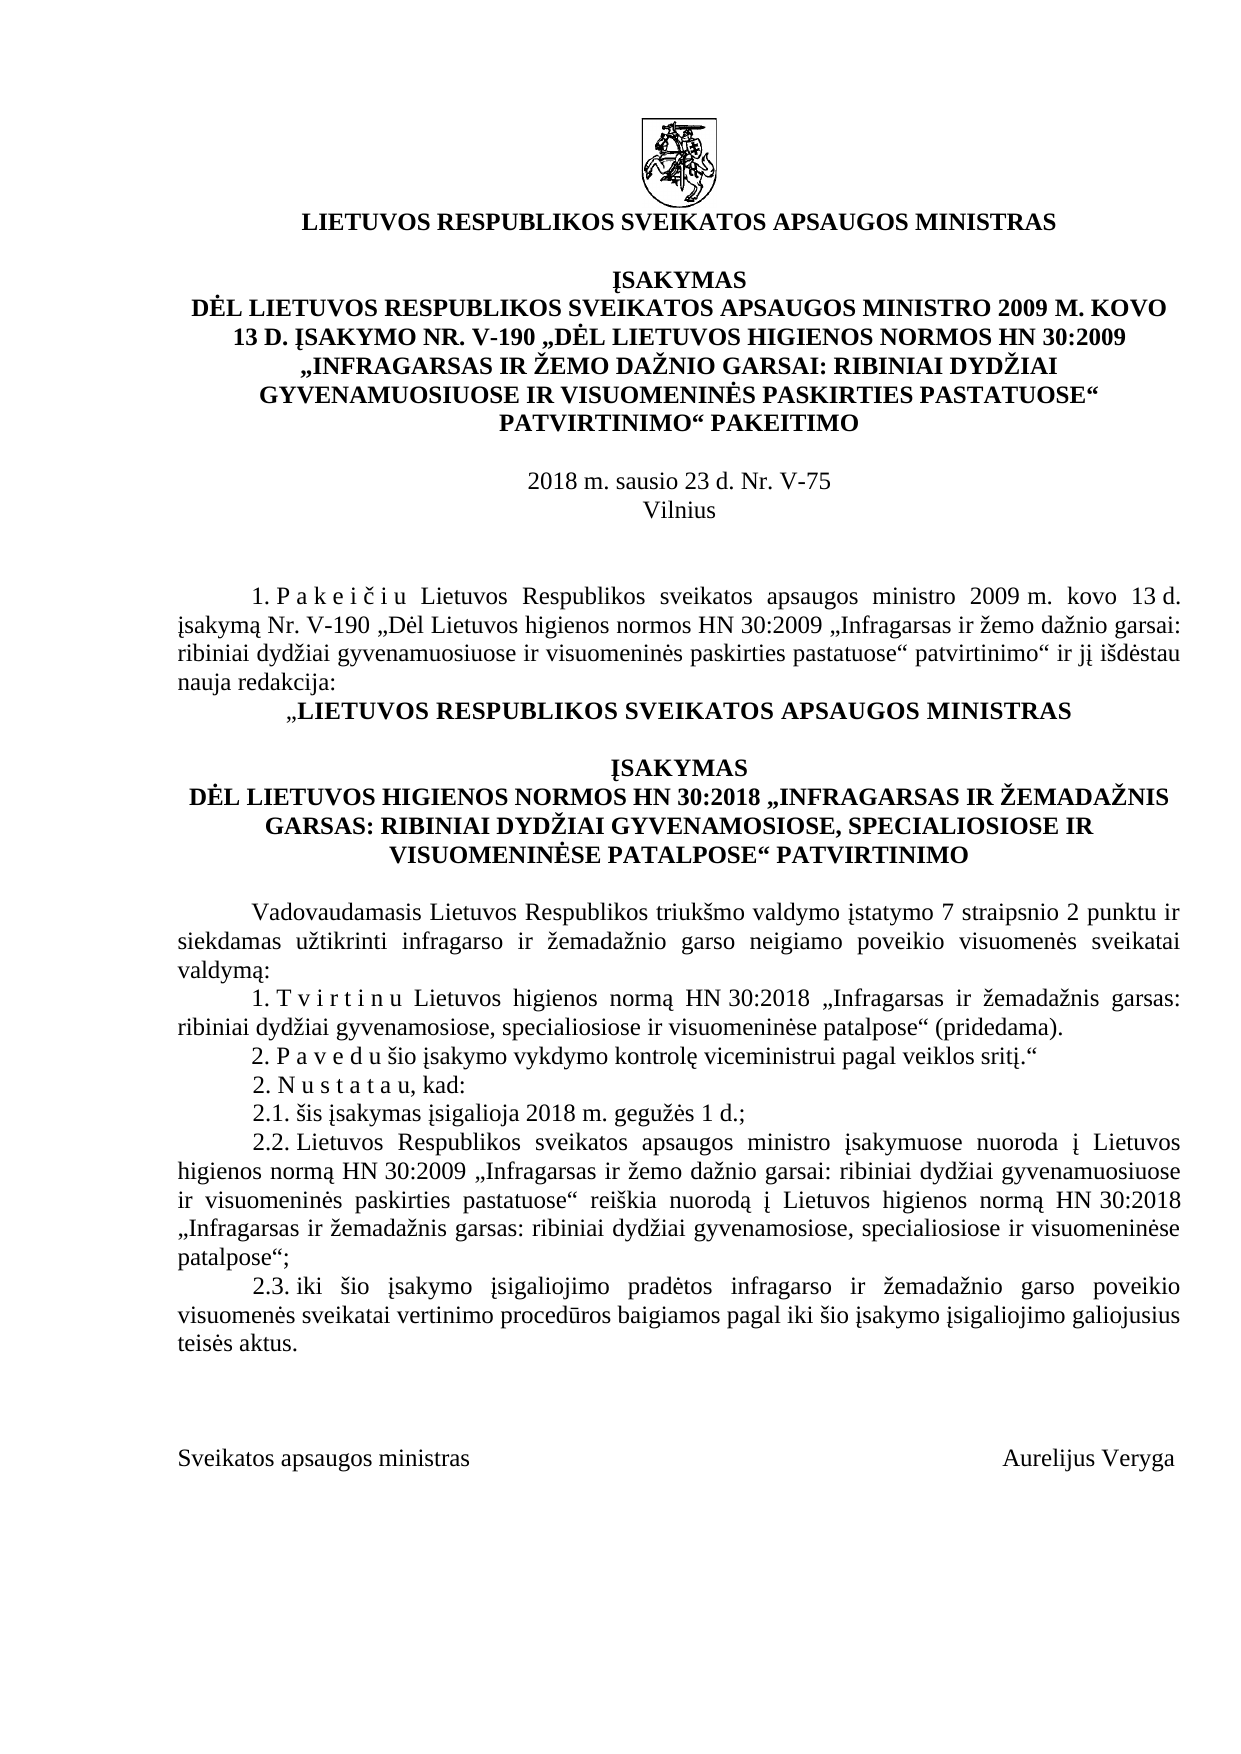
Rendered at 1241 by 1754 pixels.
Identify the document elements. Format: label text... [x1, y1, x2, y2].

text 2018 m. sausio 23 d. Nr. V-75 [177, 466, 1181, 495]
text DĖL LIETUVOS RESPUBLIKOS SVEIKATOS APSAUGOS MINISTRO 2009 M. KOVO 13 D. ĮSAKYMO NR. V-190 „DĖL LIETUVOS HIGIENOS NORMOS HN 30:2009 „INFRAGARSAS IR ŽEMO DAŽNIO GARSAI: RIBINIAI DYDŽIAI GYVENAMUOSIUOSE IR VISUOMENINĖS PASKIRTIES PASTATUOSE“ PATVIRTINIMO“ PAKEITIMO [177, 293, 1181, 437]
text Sveikatos apsaugos ministras Aurelijus Veryga [177, 1443, 1181, 1472]
text 2.1. šis įsakymas įsigalioja 2018 m. gegužės 1 d.; [177, 1098, 1181, 1127]
text DĖL LIETUVOS HIGIENOS NORMOS HN 30:2018 „INFRAGARSAS IR ŽEMADAŽNIS GARSAS: RIBINIAI DYDŽIAI GYVENAMOSIOSE, SPECIALIOSIOSE IR VISUOMENINĖSE PATALPOSE“ PATVIRTINIMO [177, 782, 1181, 868]
text 2. N u s t a t a u, kad: [177, 1070, 1181, 1098]
text 2.2. Lietuvos Respublikos sveikatos apsaugos ministro įsakymuose nuoroda į Lietuvos higienos normą HN 30:2009 „Infragarsas ir žemo dažnio garsai: ribiniai dydžiai gyvenamuosiuose ir visuomeninės paskirties pastatuose“ reiškia nuorodą į Lietuvos higienos normą HN 30:2018 „Infragarsas ir žemadažnis garsas: ribiniai dydžiai gyvenamosiose, specialiosiose ir visuomeninėse patalpose“; [177, 1127, 1181, 1271]
text Vilnius [177, 495, 1181, 523]
text Vadovaudamasis Lietuvos Respublikos triukšmo valdymo įstatymo 7 straipsnio 2 punktu ir siekdamas užtikrinti infragarso ir žemadažnio garso neigiamo poveikio visuomenės sveikatai valdymą: [177, 897, 1181, 983]
text LIETUVOS RESPUBLIKOS SVEIKATOS APSAUGOS MINISTRAS [177, 207, 1181, 236]
text 2.3. iki šio įsakymo įsigaliojimo pradėtos infragarso ir žemadažnio garso poveikio visuomenės sveikatai vertinimo procedūros baigiamos pagal iki šio įsakymo įsigaliojimo galiojusius teisės aktus. [177, 1271, 1181, 1357]
text 2. P a v e d u šio įsakymo vykdymo kontrolę viceministrui pagal veiklos sritį.“ [177, 1041, 1181, 1070]
text ĮSAKYMAS [177, 265, 1181, 293]
text ĮSAKYMAS [177, 753, 1181, 782]
text „LIETUVOS RESPUBLIKOS SVEIKATOS APSAUGOS MINISTRAS [177, 696, 1181, 725]
text 1. P a k e i č i u Lietuvos Respublikos sveikatos apsaugos ministro 2009 m. kovo 13 d. įsakymą Nr. V-190 „Dėl Lietuvos higienos normos HN 30:2009 „Infragarsas ir žemo dažnio garsai: ribiniai dydžiai gyvenamuosiuose ir visuomeninės paskirties pastatuose“ patvirtinimo“ ir jį išdėstau nauja redakcija: [177, 581, 1181, 696]
text 1. T v i r t i n u Lietuvos higienos normą HN 30:2018 „Infragarsas ir žemadažnis garsas: ribiniai dydžiai gyvenamosiose, specialiosiose ir visuomeninėse patalpose“ (pridedama). [177, 983, 1181, 1041]
